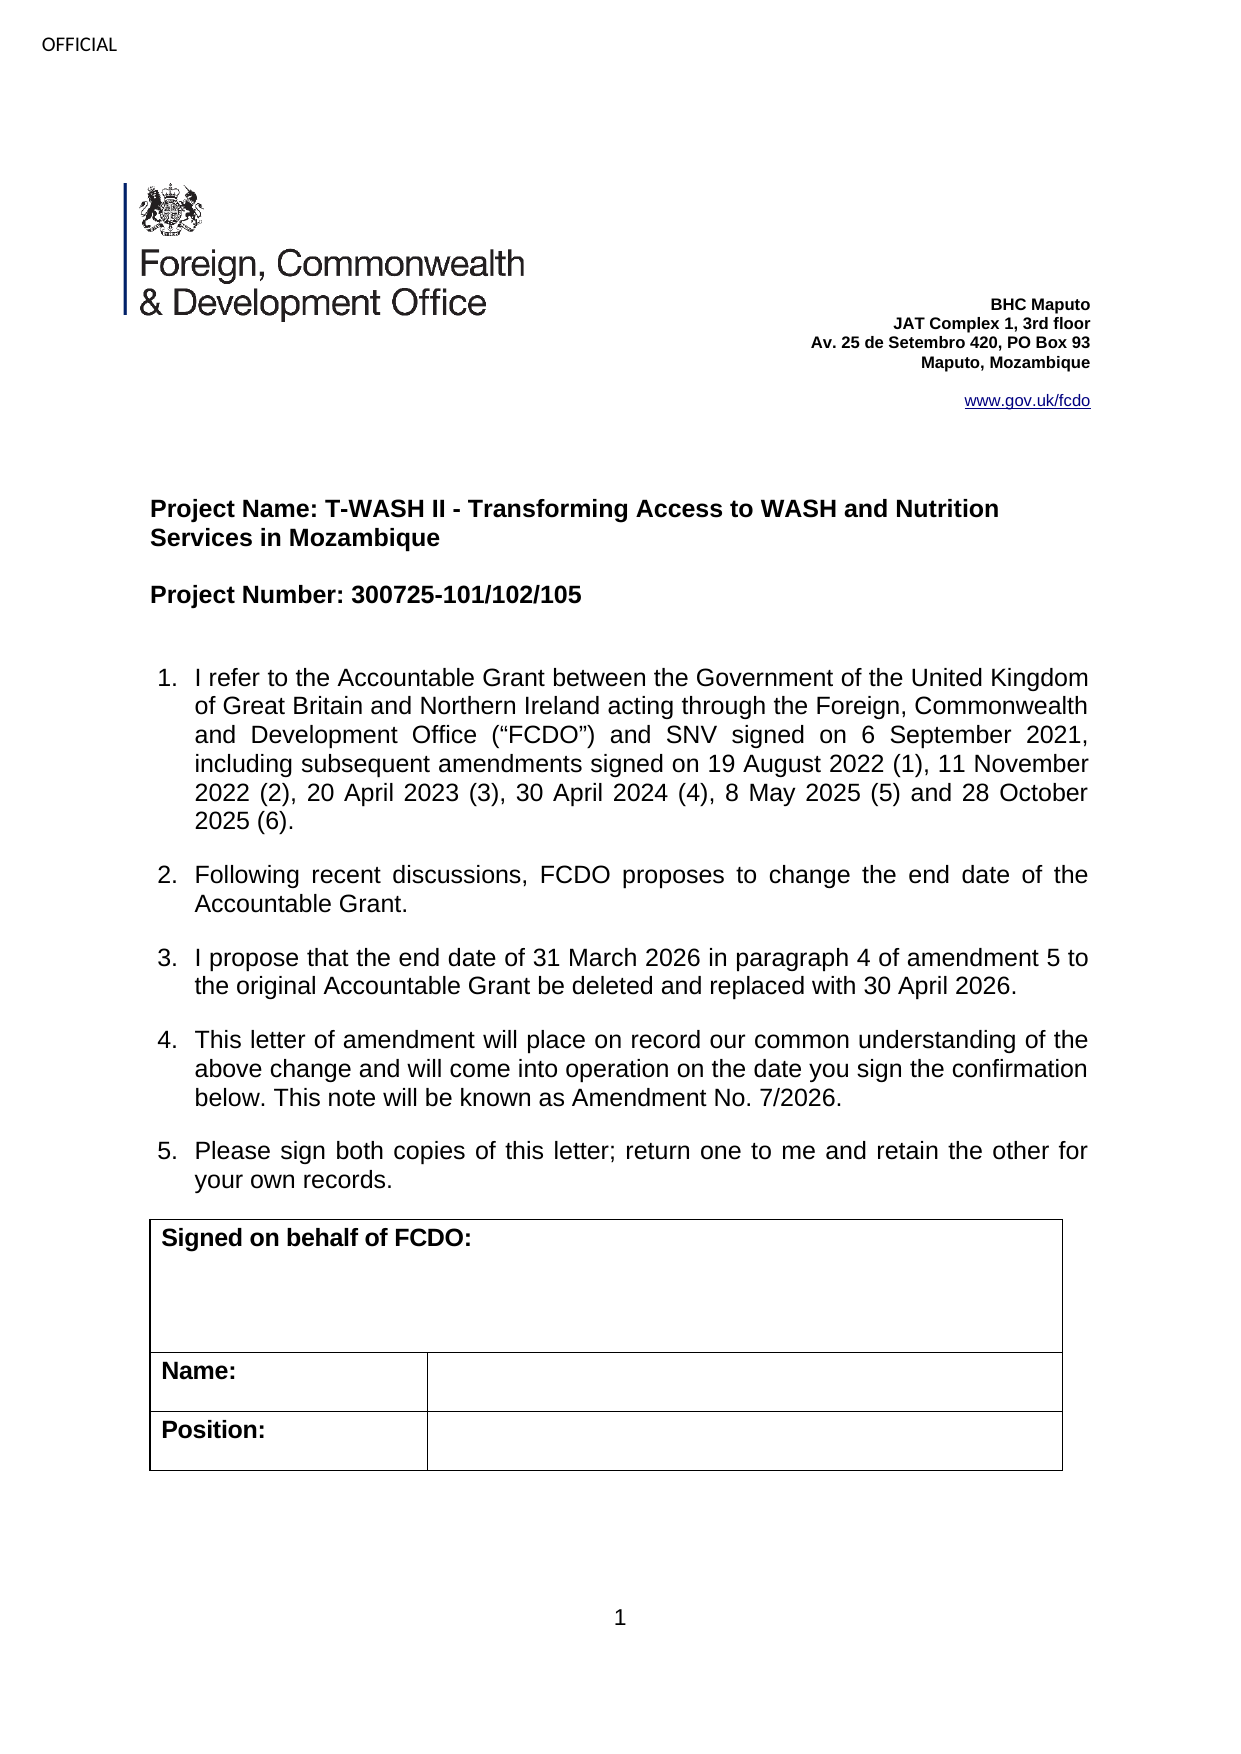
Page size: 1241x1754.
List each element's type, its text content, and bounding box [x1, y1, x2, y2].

table_cell Position: [151, 1412, 427, 1470]
text BHC Maputo JAT Complex 1, 3rd floor Av. 25 de Setembro 420, PO Box 93 Maputo, Mozambique [150, 295, 1090, 372]
list This letter of amendment will place on record our common understanding of the above change and will come into operation on the date you sign the confirmation below. This note will be known as Amendment No. 7/2026. [157, 1025, 1090, 1111]
table_header Signed on behalf of FCDO: [151, 1220, 1062, 1352]
table_cell [428, 1412, 1062, 1470]
table_cell Name: [151, 1353, 427, 1411]
text www.gov.uk/fcdo [150, 391, 1090, 410]
list Following recent discussions, FCDO proposes to change the end date of the Accountable Grant. [157, 860, 1090, 918]
text Project Number: 300725-101/102/105 [150, 580, 1090, 609]
list I propose that the end date of 31 March 2026 in paragraph 4 of amendment 5 to the original Accountable Grant be deleted and replaced with 30 April 2026. [157, 943, 1090, 1000]
list I refer to the Accountable Grant between the Government of the United Kingdom of Great Britain and Northern Ireland acting through the Foreign, Commonwealth and Development Office (“FCDO”) and SNV signed on 6 September 2021, including subsequent amendments signed on 19 August 2022 (1), 11 November 2022 (2), 20 April 2023 (3), 30 April 2024 (4), 8 May 2025 (5) and 28 October 2025 (6). [157, 663, 1090, 835]
text Project Name: T-WASH II - Transforming Access to WASH and Nutrition Services in Mozambique [150, 494, 1090, 580]
table_cell [428, 1353, 1062, 1411]
list Please sign both copies of this letter; return one to me and retain the other for your own records. [157, 1136, 1090, 1194]
